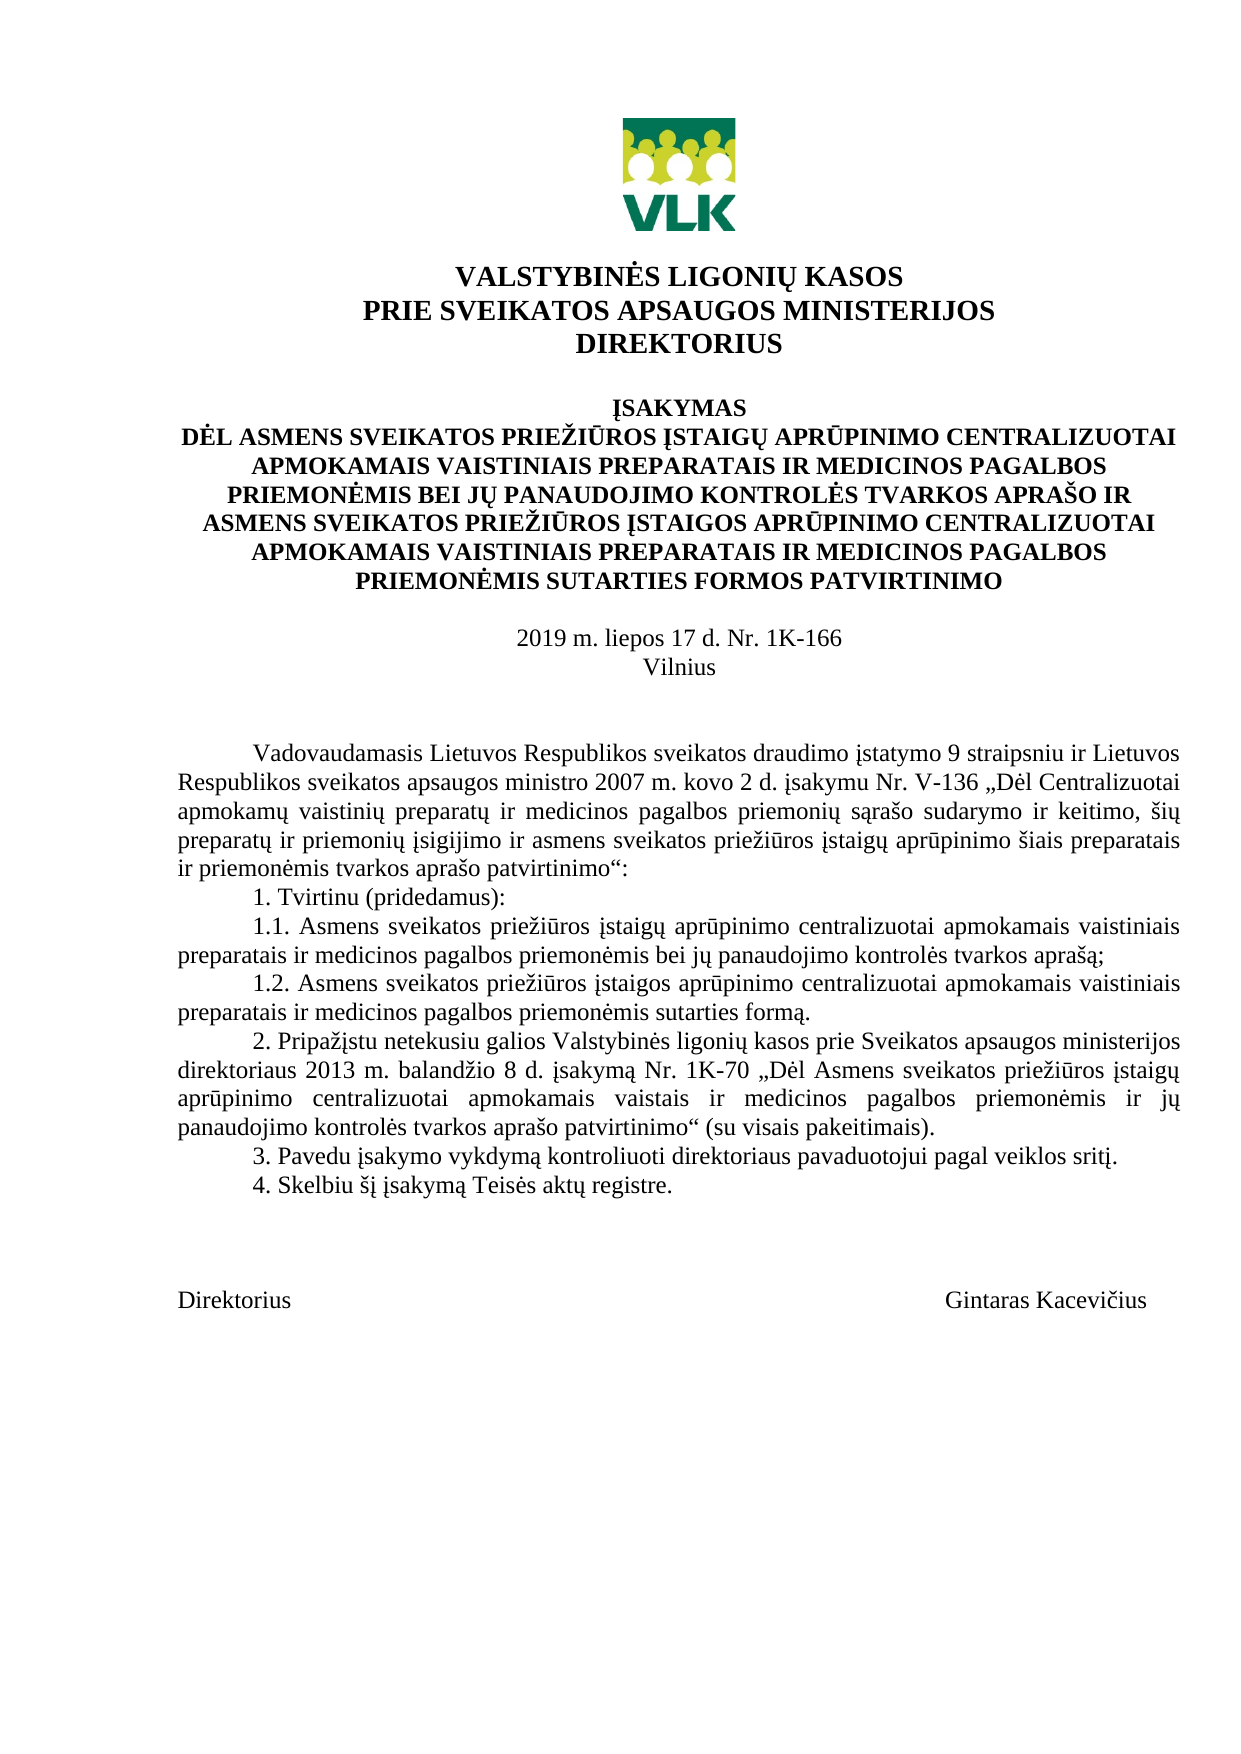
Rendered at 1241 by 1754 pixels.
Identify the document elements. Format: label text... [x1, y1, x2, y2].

text 3. Pavedu įsakymo vykdymą kontroliuoti direktoriaus pavaduotojui pagal veiklos sritį. [177, 1141, 1181, 1170]
text PRIE SVEIKATOS APSAUGOS MINISTERIJOS [177, 293, 1181, 326]
text 4. Skelbiu šį įsakymą Teisės aktų registre. [177, 1170, 1181, 1198]
text 2019 m. liepos 17 d. Nr. 1K-166 [177, 623, 1181, 652]
text ĮSAKYMAS [177, 393, 1181, 422]
text 1.2. Asmens sveikatos priežiūros įstaigos aprūpinimo centralizuotai apmokamais vaistiniais preparatais ir medicinos pagalbos priemonėmis sutarties formą. [177, 968, 1181, 1026]
text Direktorius Gintaras Kacevičius [177, 1285, 1181, 1313]
text 2. Pripažįstu netekusiu galios Valstybinės ligonių kasos prie Sveikatos apsaugos ministerijos direktoriaus 2013 m. balandžio 8 d. įsakymą Nr. 1K-70 „Dėl Asmens sveikatos priežiūros įstaigų aprūpinimo centralizuotai apmokamais vaistais ir medicinos pagalbos priemonėmis ir jų panaudojimo kontrolės tvarkos aprašo patvirtinimo“ (su visais pakeitimais). [177, 1026, 1181, 1141]
text Vadovaudamasis Lietuvos Respublikos sveikatos draudimo įstatymo 9 straipsniu ir Lietuvos Respublikos sveikatos apsaugos ministro 2007 m. kovo 2 d. įsakymu Nr. V-136 „Dėl Centralizuotai apmokamų vaistinių preparatų ir medicinos pagalbos priemonių sąrašo sudarymo ir keitimo, šių preparatų ir priemonių įsigijimo ir asmens sveikatos priežiūros įstaigų aprūpinimo šiais preparatais ir priemonėmis tvarkos aprašo patvirtinimo“: [177, 738, 1181, 882]
text DIREKTORIUS [177, 326, 1181, 360]
text VALSTYBINĖS LIGONIŲ KASOS [177, 259, 1181, 293]
text 1.1. Asmens sveikatos priežiūros įstaigų aprūpinimo centralizuotai apmokamais vaistiniais preparatais ir medicinos pagalbos priemonėmis bei jų panaudojimo kontrolės tvarkos aprašą; [177, 911, 1181, 968]
text 1. Tvirtinu (pridedamus): [177, 882, 1181, 911]
text Vilnius [177, 652, 1181, 681]
text dėl ASMENS SVEIKATOS PRIEŽIŪROS ĮSTAIGų aprūpinimo CENTRALIZUOTAI APMOKAMais VAISTINIAIS PREPARATAIS IR MEDICINOS PAGALBOS PRIEMONėmis BEI jų paNAUDOJIMO kontrolės tvarkos APRAŠo IR ASMENS SVEIKATOS PRIEŽIŪROS ĮSTAIGOS APRŪPINIMO CENTRALIZUOTAI APMOKAMAIS VAISTINIAIS PREPARATAIS IR MEDICINOS PAGALBOS PRIEMONĖMIS SUTARTIES FORMOS patvirtinimo [177, 422, 1181, 595]
